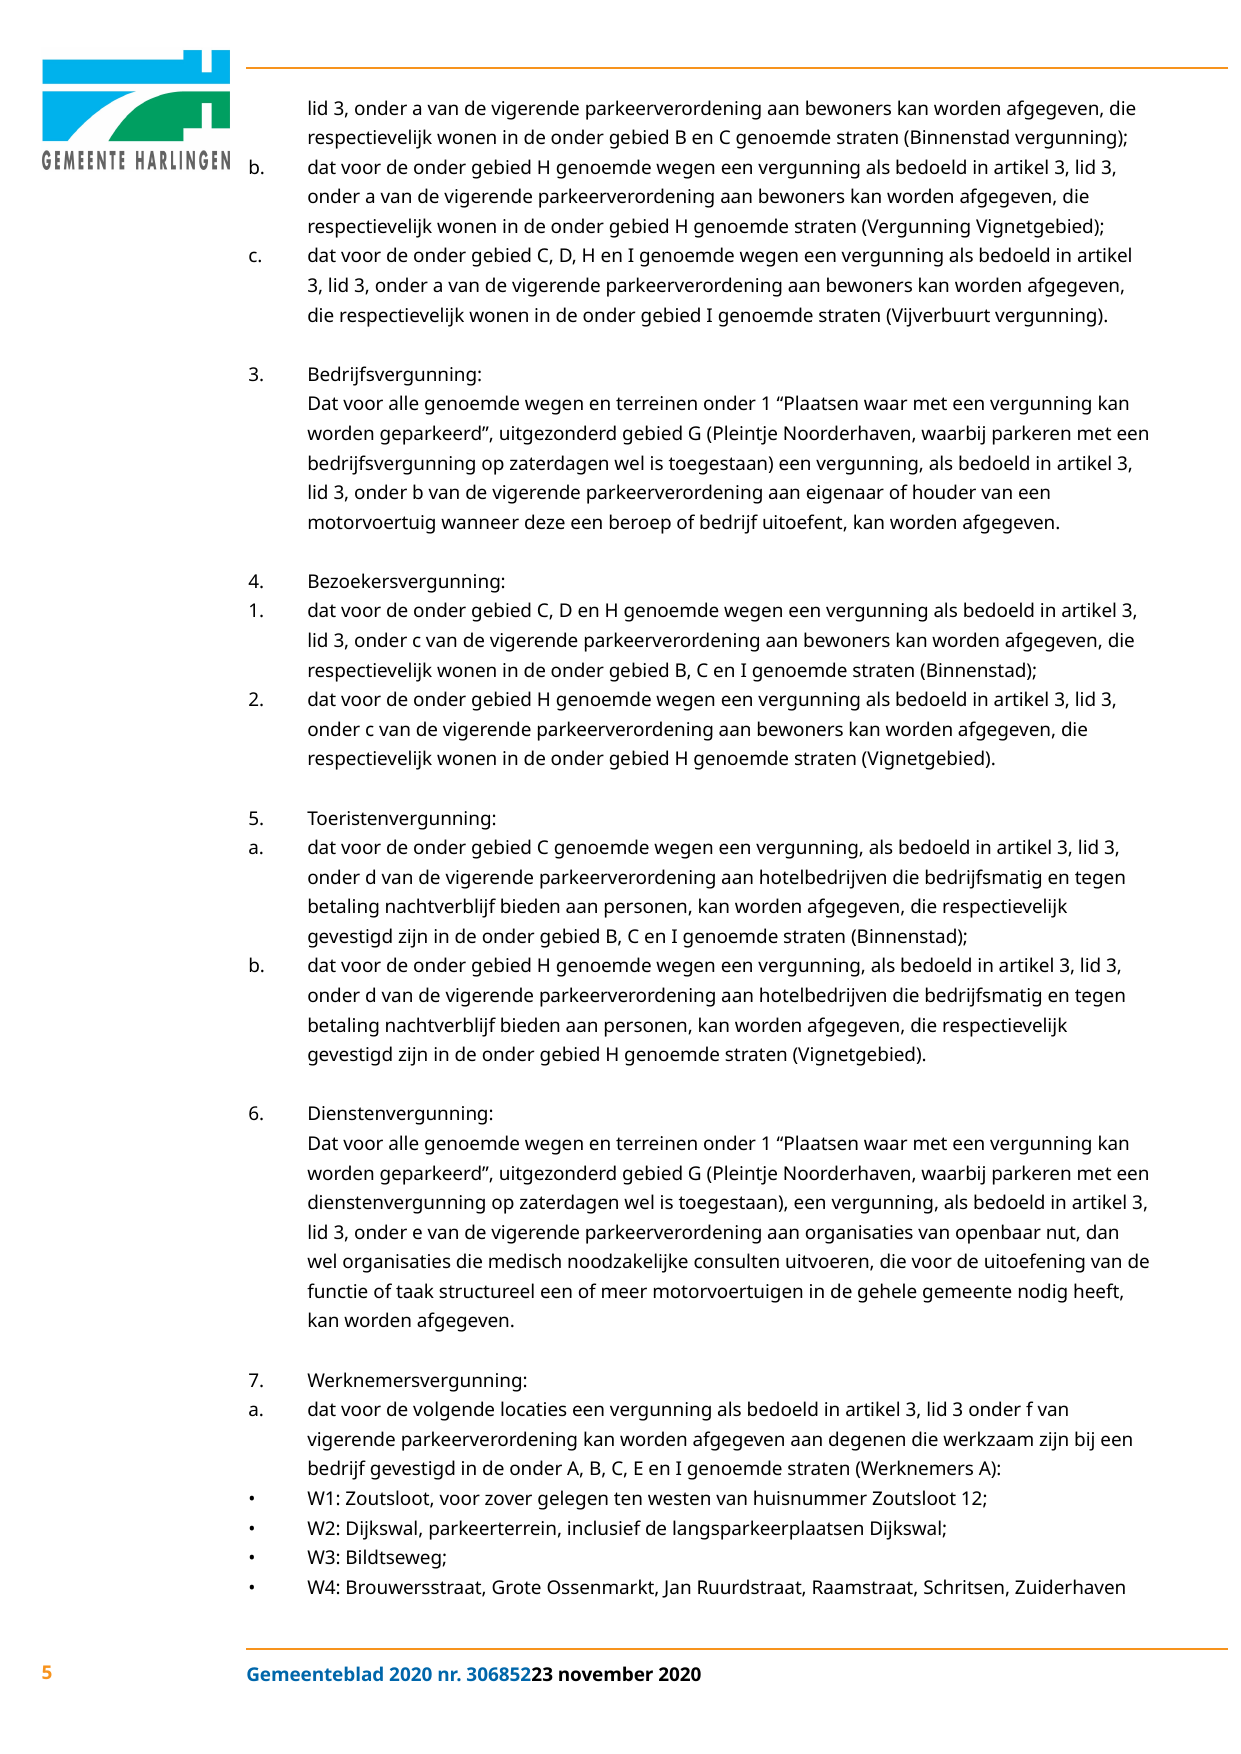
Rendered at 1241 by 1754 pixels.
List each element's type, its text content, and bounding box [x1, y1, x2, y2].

list Dat voor alle genoemde wegen en terreinen onder 1 “Plaatsen waar met een vergunning kan worden geparkeerd”, uitgezonderd gebied G (Pleintje Noorderhaven, waarbij parkeren met een dienstenvergunning op zaterdagen wel is toegestaan), een vergunning, als bedoeld in artikel 3, lid 3, onder e van de vigerende parkeerverordening aan organisaties van openbaar nut, dan wel organisaties die medisch noodzakelijke consulten uitvoeren, die voor de uitoefening van de functie of taak structureel een of meer motorvoertuigen in de gehele gemeente nodig heeft, kan worden afgegeven. [248, 1130, 1152, 1333]
list dat voor de onder gebied H genoemde wegen een vergunning, als bedoeld in artikel 3, lid 3, onder d van de vigerende parkeerverordening aan hotelbedrijven die bedrijfsmatig en tegen betaling nachtverblijf bieden aan personen, kan worden afgegeven, die respectievelijk gevestigd zijn in de onder gebied H genoemde straten (Vignetgebied). [248, 953, 1152, 1067]
list dat voor de onder gebied C, D, H en I genoemde wegen een vergunning als bedoeld in artikel 3, lid 3, onder a van de vigerende parkeerverordening aan bewoners kan worden afgegeven, die respectievelijk wonen in de onder gebied I genoemde straten (Vijverbuurt vergunning). [248, 243, 1152, 328]
list Dienstenvergunning: [248, 1101, 1152, 1126]
list Dat voor alle genoemde wegen en terreinen onder 1 “Plaatsen waar met een vergunning kan worden geparkeerd”, uitgezonderd gebied G (Pleintje Noorderhaven, waarbij parkeren met een bedrijfsvergunning op zaterdagen wel is toegestaan) een vergunning, als bedoeld in artikel 3, lid 3, onder b van de vigerende parkeerverordening aan eigenaar of houder van een motorvoertuig wanneer deze een beroep of bedrijf uitoefent, kan worden afgegeven. [248, 391, 1152, 535]
list dat voor de onder gebied C genoemde wegen een vergunning, als bedoeld in artikel 3, lid 3, onder d van de vigerende parkeerverordening aan hotelbedrijven die bedrijfsmatig en tegen betaling nachtverblijf bieden aan personen, kan worden afgegeven, die respectievelijk gevestigd zijn in de onder gebied B, C en I genoemde straten (Binnenstad); [248, 834, 1152, 949]
list W1: Zoutsloot, voor zover gelegen ten westen van huisnummer Zoutsloot 12; [248, 1485, 1152, 1511]
list Bedrijfsvergunning: [248, 361, 1152, 387]
list W4: Brouwersstraat, Grote Ossenmarkt, Jan Ruurdstraat, Raamstraat, Schritsen, Zuiderhaven [248, 1574, 1152, 1600]
list Bezoekersvergunning: [248, 568, 1152, 594]
list dat voor de volgende locaties een vergunning als bedoeld in artikel 3, lid 3 onder f van vigerende parkeerverordening kan worden afgegeven aan degenen die werkzaam zijn bij een bedrijf gevestigd in de onder A, B, C, E en I genoemde straten (Werknemers A): [248, 1396, 1152, 1481]
list dat voor de onder gebied H genoemde wegen een vergunning als bedoeld in artikel 3, lid 3, onder a van de vigerende parkeerverordening aan bewoners kan worden afgegeven, die respectievelijk wonen in de onder gebied H genoemde straten (Vergunning Vignetgebied); [248, 154, 1152, 239]
picture [41, 47, 231, 172]
list lid 3, onder a van de vigerende parkeerverordening aan bewoners kan worden afgegeven, die respectievelijk wonen in de onder gebied B en C genoemde straten (Binnenstad vergunning); [248, 95, 1152, 150]
list dat voor de onder gebied H genoemde wegen een vergunning als bedoeld in artikel 3, lid 3, onder c van de vigerende parkeerverordening aan bewoners kan worden afgegeven, die respectievelijk wonen in de onder gebied H genoemde straten (Vignetgebied). [248, 686, 1152, 771]
list W3: Bildtseweg; [248, 1544, 1152, 1570]
list Toeristenvergunning: [248, 805, 1152, 831]
list W2: Dijkswal, parkeerterrein, inclusief de langsparkeerplaatsen Dijkswal; [248, 1515, 1152, 1541]
list dat voor de onder gebied C, D en H genoemde wegen een vergunning als bedoeld in artikel 3, lid 3, onder c van de vigerende parkeerverordening aan bewoners kan worden afgegeven, die respectievelijk wonen in de onder gebied B, C en I genoemde straten (Binnenstad); [248, 598, 1152, 683]
list Werknemersvergunning: [248, 1367, 1152, 1393]
